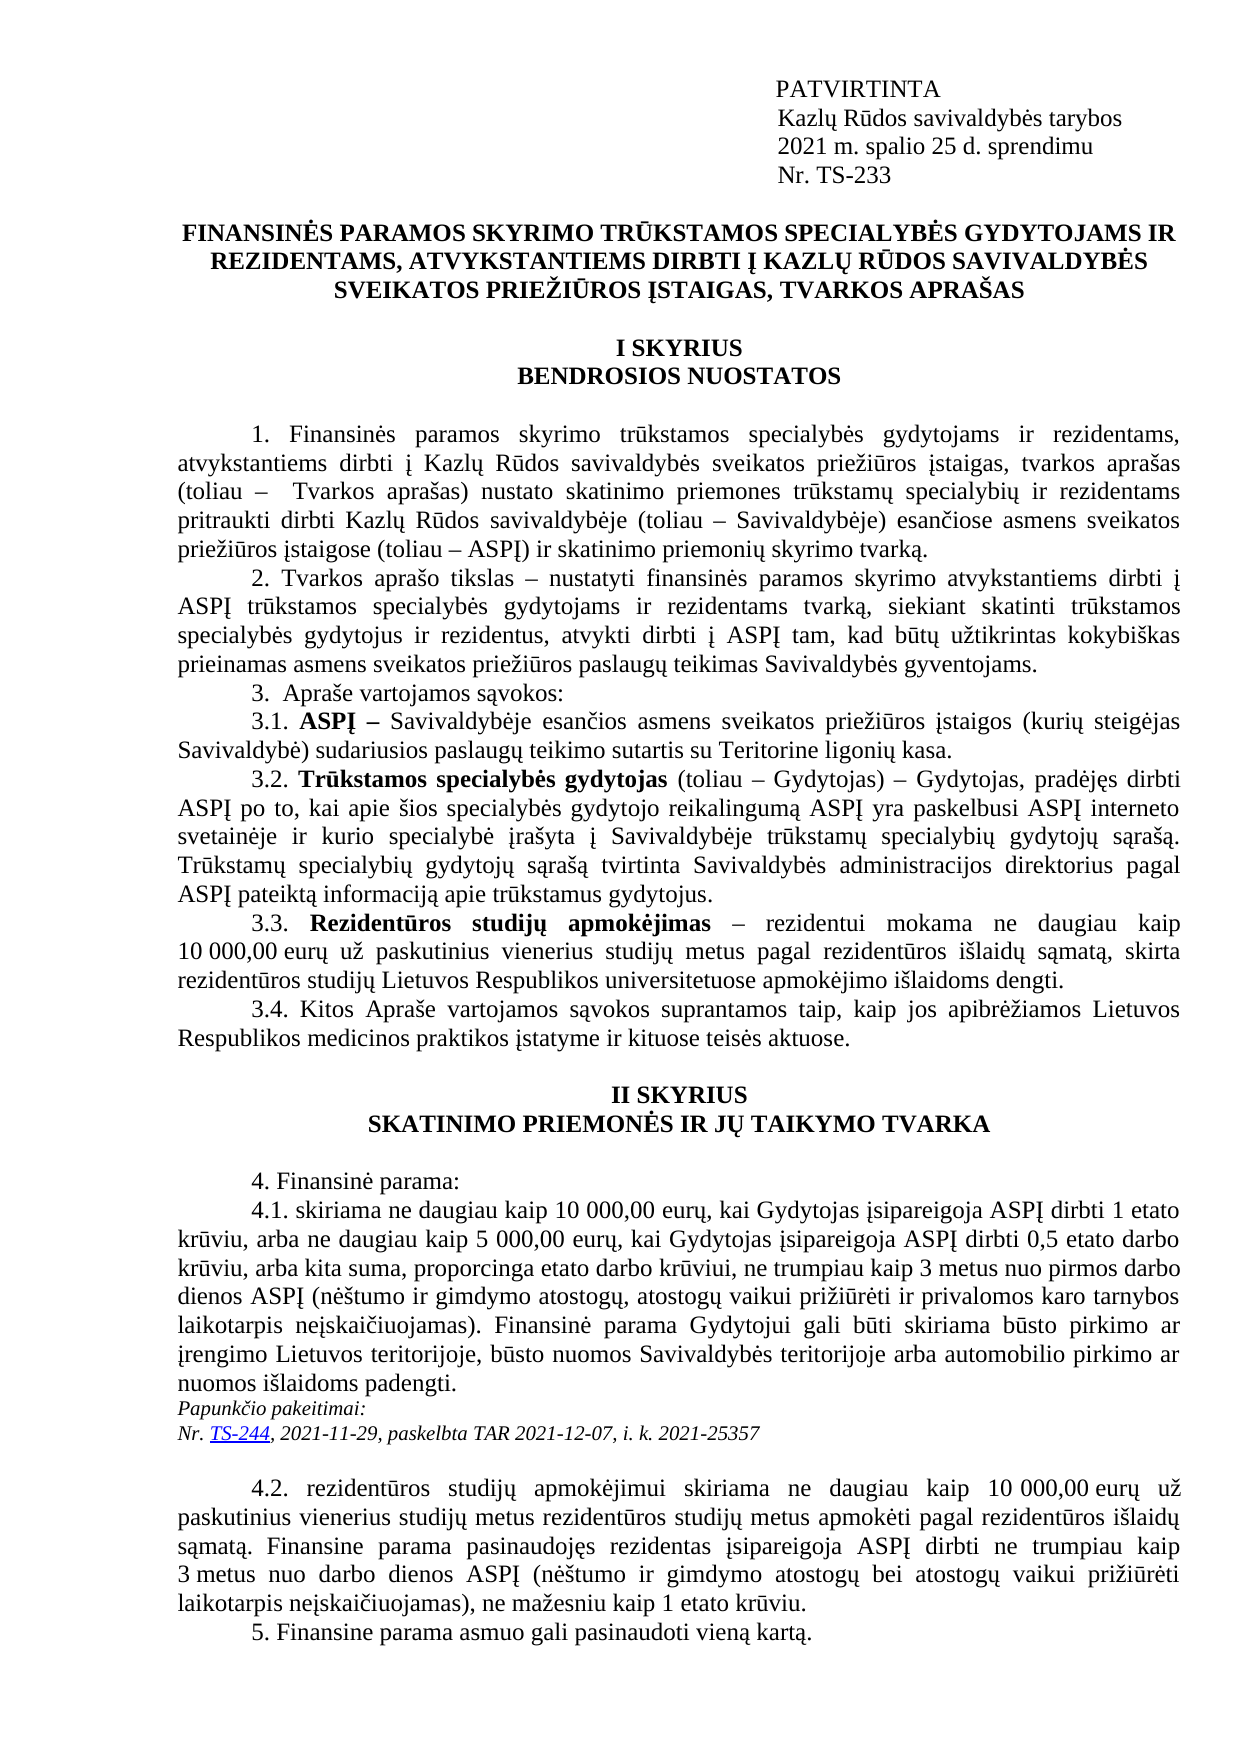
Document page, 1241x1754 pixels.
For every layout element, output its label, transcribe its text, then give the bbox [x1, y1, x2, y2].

text 3.2. Trūkstamos specialybės gydytojas (toliau – Gydytojas) – Gydytojas, pradėjęs dirbti ASPĮ po to, kai apie šios specialybės gydytojo reikalingumą ASPĮ yra paskelbusi ASPĮ interneto svetainėje ir kurio specialybė įrašyta į Savivaldybėje trūkstamų specialybių gydytojų sąrašą. Trūkstamų specialybių gydytojų sąrašą tvirtinta Savivaldybės administracijos direktorius pagal ASPĮ pateiktą informaciją apie trūkstamus gydytojus. [177, 764, 1181, 908]
text PATVIRTINTA [739, 74, 1181, 103]
text 3.3. Rezidentūros studijų apmokėjimas – rezidentui mokama ne daugiau kaip 10 000,00 eurų už paskutinius vienerius studijų metus pagal rezidentūros išlaidų sąmatą, skirta rezidentūros studijų Lietuvos Respublikos universitetuose apmokėjimo išlaidoms dengti. [177, 908, 1181, 994]
text Nr. TS-233 [717, 160, 1181, 189]
text 4.2. rezidentūros studijų apmokėjimui skiriama ne daugiau kaip 10 000,00 eurų už paskutinius vienerius studijų metus rezidentūros studijų metus apmokėti pagal rezidentūros išlaidų sąmatą. Finansine parama pasinaudojęs rezidentas įsipareigoja ASPĮ dirbti ne trumpiau kaip 3 metus nuo darbo dienos ASPĮ (nėštumo ir gimdymo atostogų bei atostogų vaikui prižiūrėti laikotarpis neįskaičiuojamas), ne mažesniu kaip 1 etato krūviu. [177, 1473, 1181, 1617]
text 5. Finansine parama asmuo gali pasinaudoti vieną kartą. [177, 1617, 1181, 1646]
text 3. Apraše vartojamos sąvokos: [177, 678, 1181, 706]
text FINANSINĖS PARAMOS SKYRIMO TRŪKSTAMOS SPECIALYBĖS GYDYTOJAMS IR REZIDENTAMS, ATVYKSTANTIEMS DIRBTI Į KAZLŲ RŪDOS SAVIVALDYBĖS SVEIKATOS PRIEŽIŪROS ĮSTAIGAS, TVARKOS APRAŠAS [177, 218, 1181, 304]
text Kazlų Rūdos savivaldybės tarybos [717, 103, 1181, 131]
text 2021 m. spalio 25 d. sprendimu [717, 131, 1181, 160]
text II SKYRIUS [177, 1080, 1181, 1109]
text 2. Tvarkos aprašo tikslas – nustatyti finansinės paramos skyrimo atvykstantiems dirbti į ASPĮ trūkstamos specialybės gydytojams ir rezidentams tvarką, siekiant skatinti trūkstamos specialybės gydytojus ir rezidentus, atvykti dirbti į ASPĮ tam, kad būtų užtikrintas kokybiškas prieinamas asmens sveikatos priežiūros paslaugų teikimas Savivaldybės gyventojams. [177, 563, 1181, 678]
text BENDROSIOS NUOSTATOS [177, 361, 1181, 390]
text 3.4. Kitos Apraše vartojamos sąvokos suprantamos taip, kaip jos apibrėžiamos Lietuvos Respublikos medicinos praktikos įstatyme ir kituose teisės aktuose. [177, 994, 1181, 1051]
text 3.1. ASPĮ – Savivaldybėje esančios asmens sveikatos priežiūros įstaigos (kurių steigėjas Savivaldybė) sudariusios paslaugų teikimo sutartis su Teritorine ligonių kasa. [177, 706, 1181, 764]
text 4.1. skiriama ne daugiau kaip 10 000,00 eurų, kai Gydytojas įsipareigoja ASPĮ dirbti 1 etato krūviu, arba ne daugiau kaip 5 000,00 eurų, kai Gydytojas įsipareigoja ASPĮ dirbti 0,5 etato darbo krūviu, arba kita suma, proporcinga etato darbo krūviui, ne trumpiau kaip 3 metus nuo pirmos darbo dienos ASPĮ (nėštumo ir gimdymo atostogų, atostogų vaikui prižiūrėti ir privalomos karo tarnybos laikotarpis neįskaičiuojamas). Finansinė parama Gydytojui gali būti skiriama būsto pirkimo ar įrengimo Lietuvos teritorijoje, būsto nuomos Savivaldybės teritorijoje arba automobilio pirkimo ar nuomos išlaidoms padengti. [177, 1195, 1181, 1396]
text I SKYRIUS [177, 333, 1181, 361]
text 4. Finansinė parama: [177, 1166, 1181, 1195]
text Nr. TS-244, 2021-11-29, paskelbta TAR 2021-12-07, i. k. 2021-25357 [177, 1420, 1181, 1444]
text 1. Finansinės paramos skyrimo trūkstamos specialybės gydytojams ir rezidentams, atvykstantiems dirbti į Kazlų Rūdos savivaldybės sveikatos priežiūros įstaigas, tvarkos aprašas (toliau – Tvarkos aprašas) nustato skatinimo priemones trūkstamų specialybių ir rezidentams pritraukti dirbti Kazlų Rūdos savivaldybėje (toliau – Savivaldybėje) esančiose asmens sveikatos priežiūros įstaigose (toliau – ASPĮ) ir skatinimo priemonių skyrimo tvarką. [177, 419, 1181, 563]
text SKATINIMO PRIEMONĖS IR JŲ TAIKYMO TVARKA [177, 1109, 1181, 1138]
text Papunkčio pakeitimai: [177, 1396, 1181, 1420]
